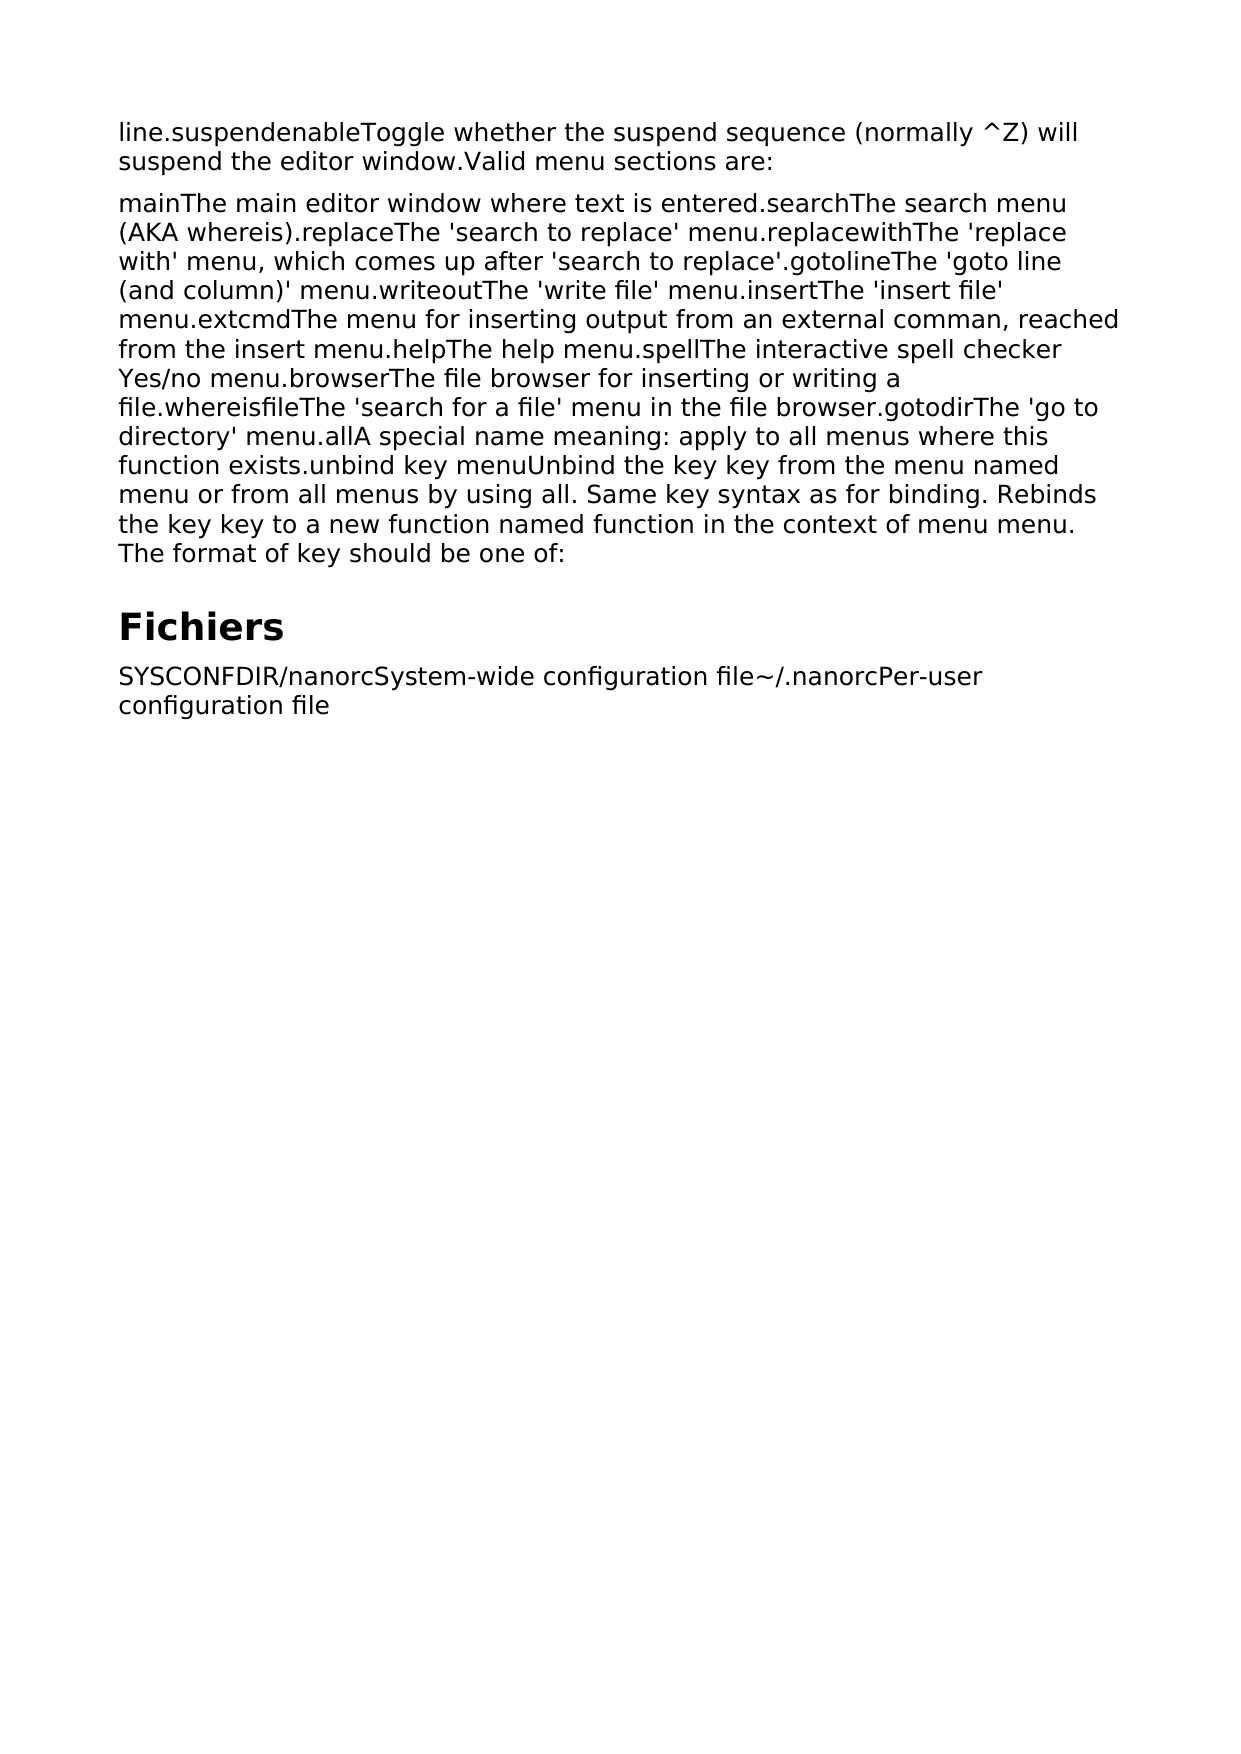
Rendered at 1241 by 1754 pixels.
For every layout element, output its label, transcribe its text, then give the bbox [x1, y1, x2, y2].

text mainThe main editor window where text is entered.searchThe search menu (AKA whereis).replaceThe 'search to replace' menu.replacewithThe 'replace with' menu, which comes up after 'search to replace'.gotolineThe 'goto line (and column)' menu.writeoutThe 'write file' menu.insertThe 'insert file' menu.extcmdThe menu for inserting output from an external comman, reached from the insert menu.helpThe help menu.spellThe interactive spell checker Yes/no menu.browserThe file browser for inserting or writing a file.whereisfileThe 'search for a file' menu in the file browser.gotodirThe 'go to directory' menu.allA special name meaning: apply to all menus where this function exists.unbind key menuUnbind the key key from the menu named menu or from all menus by using all. Same key syntax as for binding. Rebinds the key key to a new function named function in the context of menu menu. The format of key should be one of: [118, 189, 1122, 568]
subtitle Fichiers [118, 606, 1122, 649]
text SYSCONFDIR/nanorcSystem-wide configuration file~/.nanorcPer-user configuration file [118, 662, 1122, 720]
text line.suspendenableToggle whether the suspend sequence (normally ^Z) will suspend the editor window.Valid menu sections are: [118, 118, 1122, 176]
